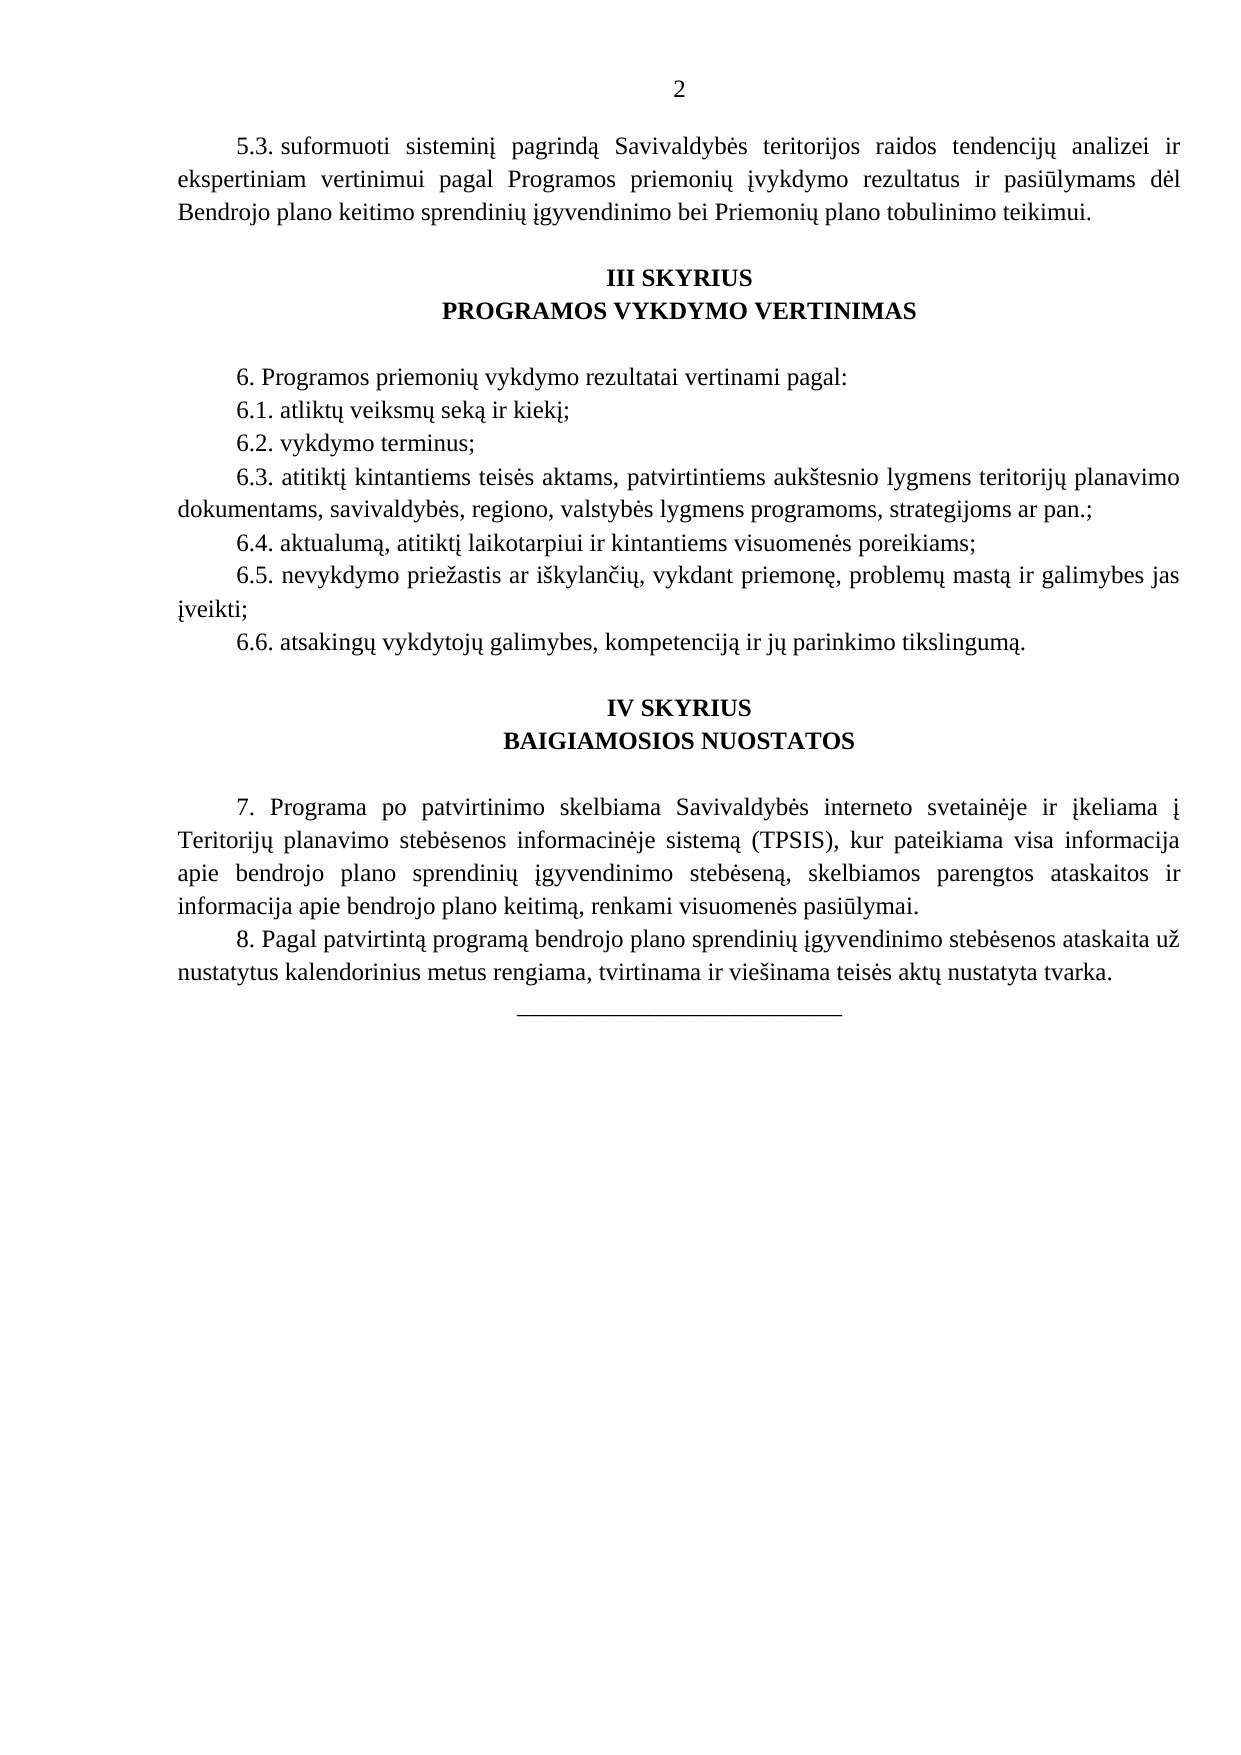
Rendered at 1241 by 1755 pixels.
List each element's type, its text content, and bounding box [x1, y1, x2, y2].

text 6.5. nevykdymo priežastis ar iškylančių, vykdant priemonę, problemų mastą ir galimybes jas įveikti; [177, 561, 1181, 622]
text 6.1. atliktų veiksmų seką ir kiekį; [177, 396, 1181, 424]
text 6.6. atsakingų vykdytojų galimybes, kompetenciją ir jų parinkimo tikslingumą. [177, 627, 1181, 655]
text BAIGIAMOSIOS NUOSTATOS [177, 726, 1181, 754]
text 6. Programos priemonių vykdymo rezultatai vertinami pagal: [177, 362, 1181, 391]
text III SKYRIUS [177, 263, 1181, 292]
text __________________________ [177, 990, 1181, 1019]
text PROGRAMOS VYKDYMO VERTINIMAS [177, 296, 1181, 325]
text 6.3. atitiktį kintantiems teisės aktams, patvirtintiems aukštesnio lygmens teritorijų planavimo dokumentams, savivaldybės, regiono, valstybės lygmens programoms, strategijoms ar pan.; [177, 462, 1181, 523]
text 6.2. vykdymo terminus; [177, 428, 1181, 457]
text 7. Programa po patvirtinimo skelbiama Savivaldybės interneto svetainėje ir įkeliama į Teritorijų planavimo stebėsenos informacinėje sistemą (TPSIS), kur pateikiama visa informacija apie bendrojo plano sprendinių įgyvendinimo stebėseną, skelbiamos parengtos ataskaitos ir informacija apie bendrojo plano keitimą, renkami visuomenės pasiūlymai. [177, 792, 1181, 919]
text IV SKYRIUS [177, 693, 1181, 721]
text 5.3. suformuoti sisteminį pagrindą Savivaldybės teritorijos raidos tendencijų analizei ir ekspertiniam vertinimui pagal Programos priemonių įvykdymo rezultatus ir pasiūlymams dėl Bendrojo plano keitimo sprendinių įgyvendinimo bei Priemonių plano tobulinimo teikimui. [177, 131, 1181, 226]
text 6.4. aktualumą, atitiktį laikotarpiui ir kintantiems visuomenės poreikiams; [177, 528, 1181, 556]
text 8. Pagal patvirtintą programą bendrojo plano sprendinių įgyvendinimo stebėsenos ataskaita už nustatytus kalendorinius metus rengiama, tvirtinama ir viešinama teisės aktų nustatyta tvarka. [177, 924, 1181, 986]
